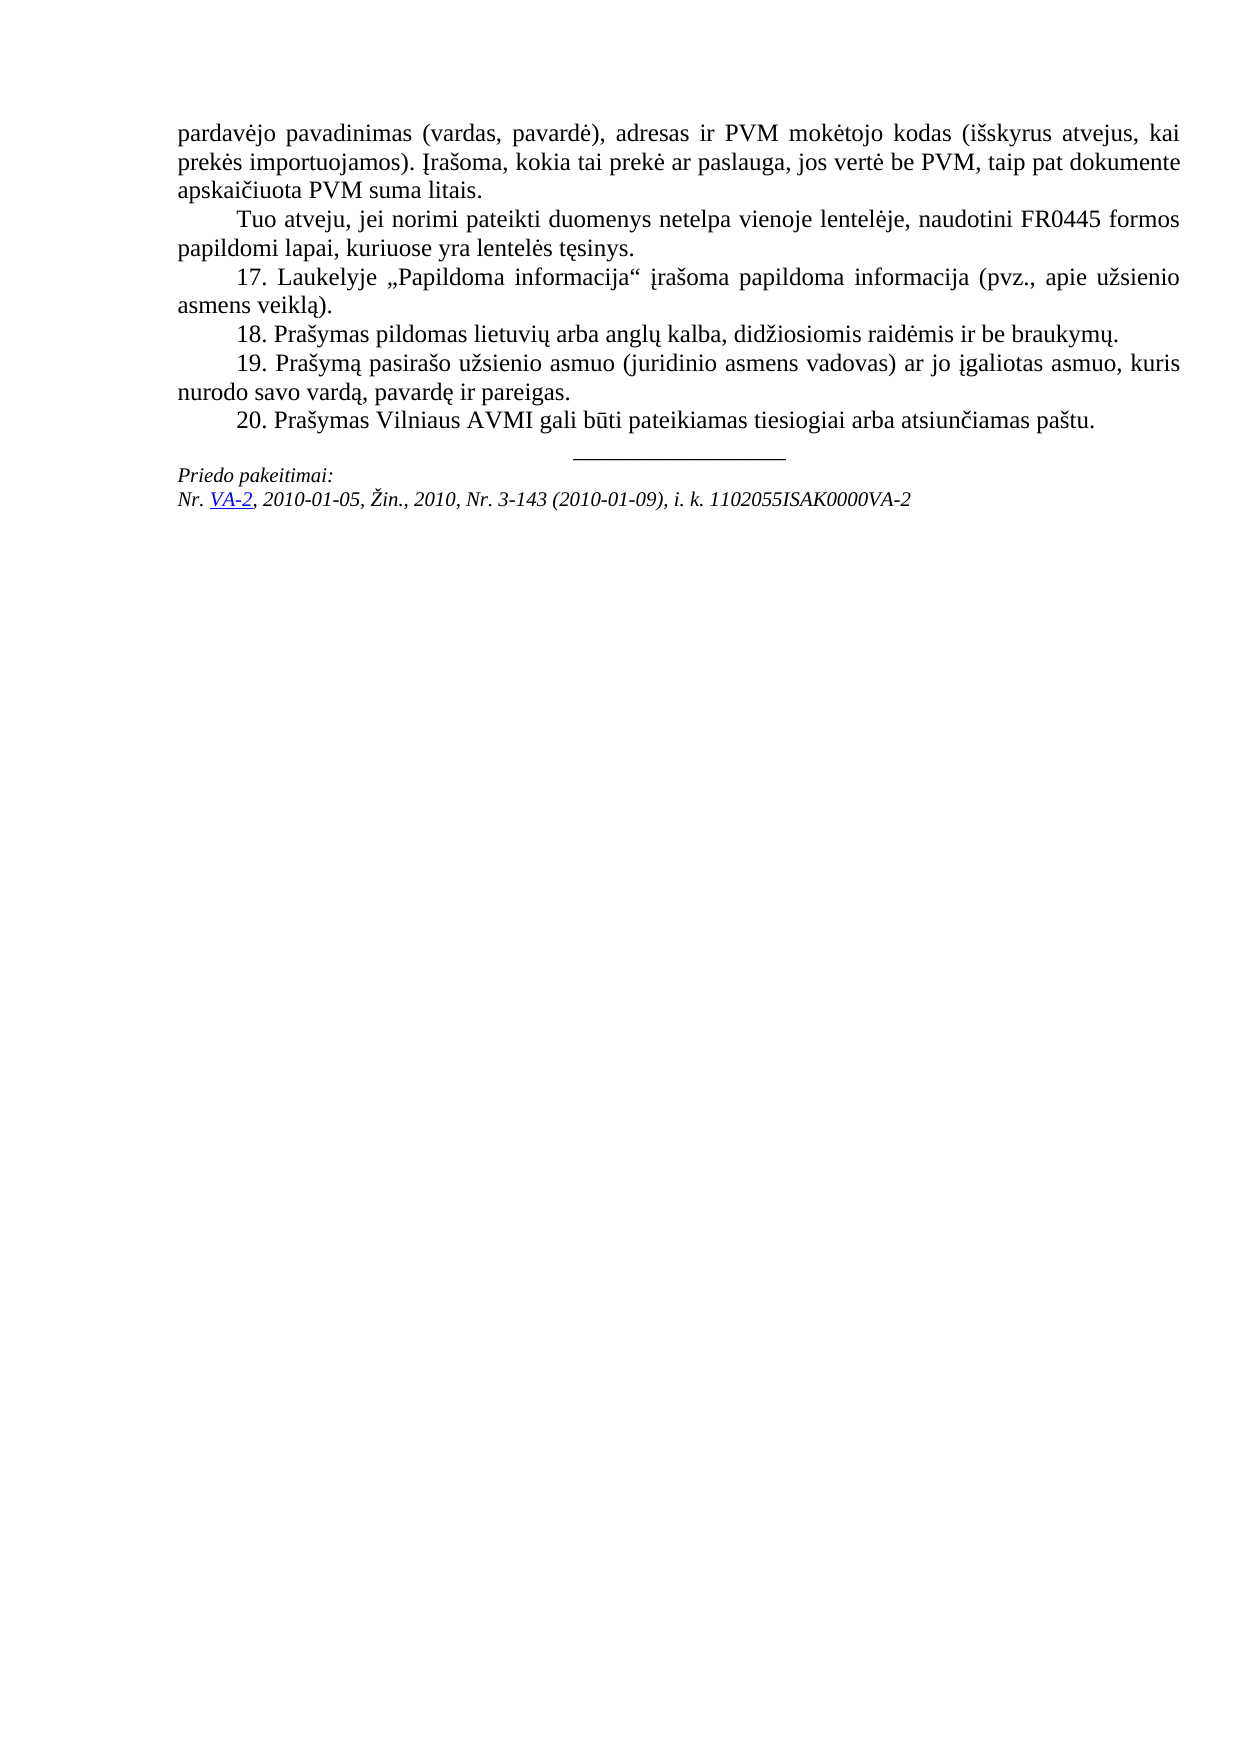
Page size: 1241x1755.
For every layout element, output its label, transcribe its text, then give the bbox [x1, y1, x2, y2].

text 18. Prašymas pildomas lietuvių arba anglų kalba, didžiosiomis raidėmis ir be braukymų. [177, 319, 1181, 348]
text 20. Prašymas Vilniaus AVMI gali būti pateikiamas tiesiogiai arba atsiunčiamas paštu. [177, 406, 1181, 434]
text Tuo atveju, jei norimi pateikti duomenys netelpa vienoje lentelėje, naudotini FR0445 formos papildomi lapai, kuriuose yra lentelės tęsinys. [177, 204, 1181, 262]
text _________________ [177, 434, 1181, 463]
text Priedo pakeitimai: [177, 463, 1181, 487]
text pardavėjo pavadinimas (vardas, pavardė), adresas ir PVM mokėtojo kodas (išskyrus atvejus, kai prekės importuojamos). Įrašoma, kokia tai prekė ar paslauga, jos vertė be PVM, taip pat dokumente apskaičiuota PVM suma litais. [177, 118, 1181, 204]
text 19. Prašymą pasirašo užsienio asmuo (juridinio asmens vadovas) ar jo įgaliotas asmuo, kuris nurodo savo vardą, pavardę ir pareigas. [177, 348, 1181, 406]
text 17. Laukelyje „Papildoma informacija“ įrašoma papildoma informacija (pvz., apie užsienio asmens veiklą). [177, 262, 1181, 319]
text Nr. VA-2, 2010-01-05, Žin., 2010, Nr. 3-143 (2010-01-09), i. k. 1102055ISAK0000VA-2 [177, 487, 1181, 511]
